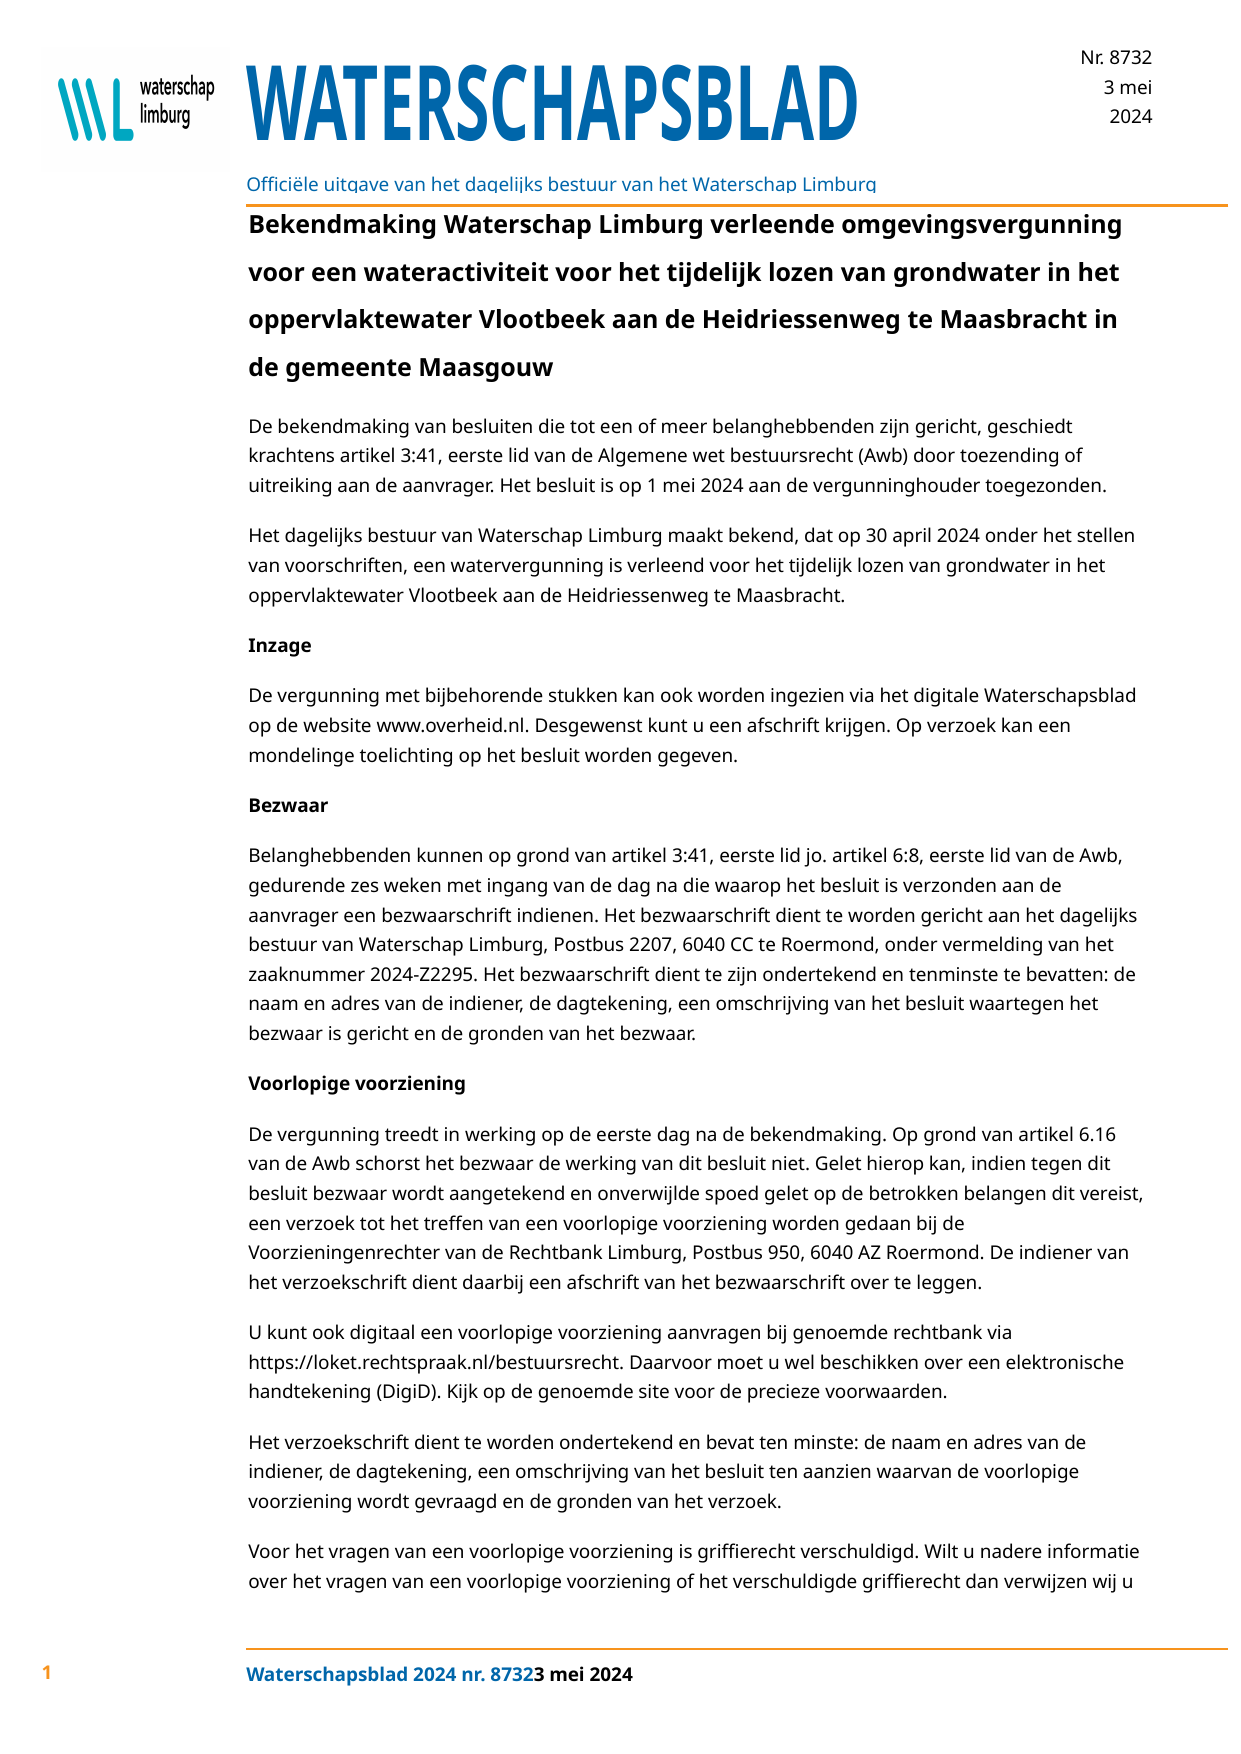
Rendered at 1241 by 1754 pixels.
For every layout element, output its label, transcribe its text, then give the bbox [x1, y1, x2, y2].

text Bekendmaking Waterschap Limburg verleende omgevingsvergunning voor een wateractiviteit voor het tijdelijk lozen van grondwater in het oppervlaktewater Vlootbeek aan de Heidriessenweg te Maasbracht in de gemeente Maasgouw [248, 207, 1152, 384]
text Het dagelijks bestuur van Waterschap Limburg maakt bekend, dat op 30 april 2024 onder het stellen van voorschriften, een watervergunning is verleend voor het tijdelijk lozen van grondwater in het oppervlaktewater Vlootbeek aan de Heidriessenweg te Maasbracht. [248, 523, 1152, 608]
text De vergunning met bijbehorende stukken kan ook worden ingezien via het digitale Waterschapsblad op de website www.overheid.nl. Desgewenst kunt u een afschrift krijgen. Op verzoek kan een mondelinge toelichting op het besluit worden gegeven. [248, 683, 1152, 768]
text Voorlopige voorziening [248, 1071, 1152, 1096]
text De bekendmaking van besluiten die tot een of meer belanghebbenden zijn gericht, geschiedt krachtens artikel 3:41, eerste lid van de Algemene wet bestuursrecht (Awb) door toezending of uitreiking aan de aanvrager. Het besluit is op 1 mei 2024 aan de vergunninghouder toegezonden. [248, 413, 1152, 498]
text U kunt ook digitaal een voorlopige voorziening aanvragen bij genoemde rechtbank via https://loket.rechtspraak.nl/bestuursrecht. Daarvoor moet u wel beschikken over een elektronische handtekening (DigiD). Kijk op de genoemde site voor de precieze voorwaarden. [248, 1319, 1152, 1404]
picture [41, 47, 231, 172]
text Inzage [248, 632, 1152, 658]
text Bezwaar [248, 792, 1152, 818]
text De vergunning treedt in werking op de eerste dag na de bekendmaking. Op grond van artikel 6.16 van de Awb schorst het bezwaar de werking van dit besluit niet. Gelet hierop kan, indien tegen dit besluit bezwaar wordt aangetekend en onverwijlde spoed gelet op de betrokken belangen dit vereist, een verzoek tot het treffen van een voorlopige voorziening worden gedaan bij de Voorzieningenrechter van de Rechtbank Limburg, Postbus 950, 6040 AZ Roermond. De indiener van het verzoekschrift dient daarbij een afschrift van het bezwaarschrift over te leggen. [248, 1121, 1152, 1295]
text Voor het vragen van een voorlopige voorziening is griffierecht verschuldigd. Wilt u nadere informatie over het vragen van een voorlopige voorziening of het verschuldigde griffierecht dan verwijzen wij u [248, 1538, 1152, 1594]
text Belanghebbenden kunnen op grond van artikel 3:41, eerste lid jo. artikel 6:8, eerste lid van de Awb, gedurende zes weken met ingang van de dag na die waarop het besluit is verzonden aan de aanvrager een bezwaarschrift indienen. Het bezwaarschrift dient te worden gericht aan het dagelijks bestuur van Waterschap Limburg, Postbus 2207, 6040 CC te Roermond, onder vermelding van het zaaknummer 2024-Z2295. Het bezwaarschrift dient te zijn ondertekend en tenminste te bevatten: de naam en adres van de indiener, de dagtekening, een omschrijving van het besluit waartegen het bezwaar is gericht en de gronden van het bezwaar. [248, 843, 1152, 1046]
text Het verzoekschrift dient te worden ondertekend en bevat ten minste: de naam en adres van de indiener, de dagtekening, een omschrijving van het besluit ten aanzien waarvan de voorlopige voorziening wordt gevraagd en de gronden van het verzoek. [248, 1429, 1152, 1514]
